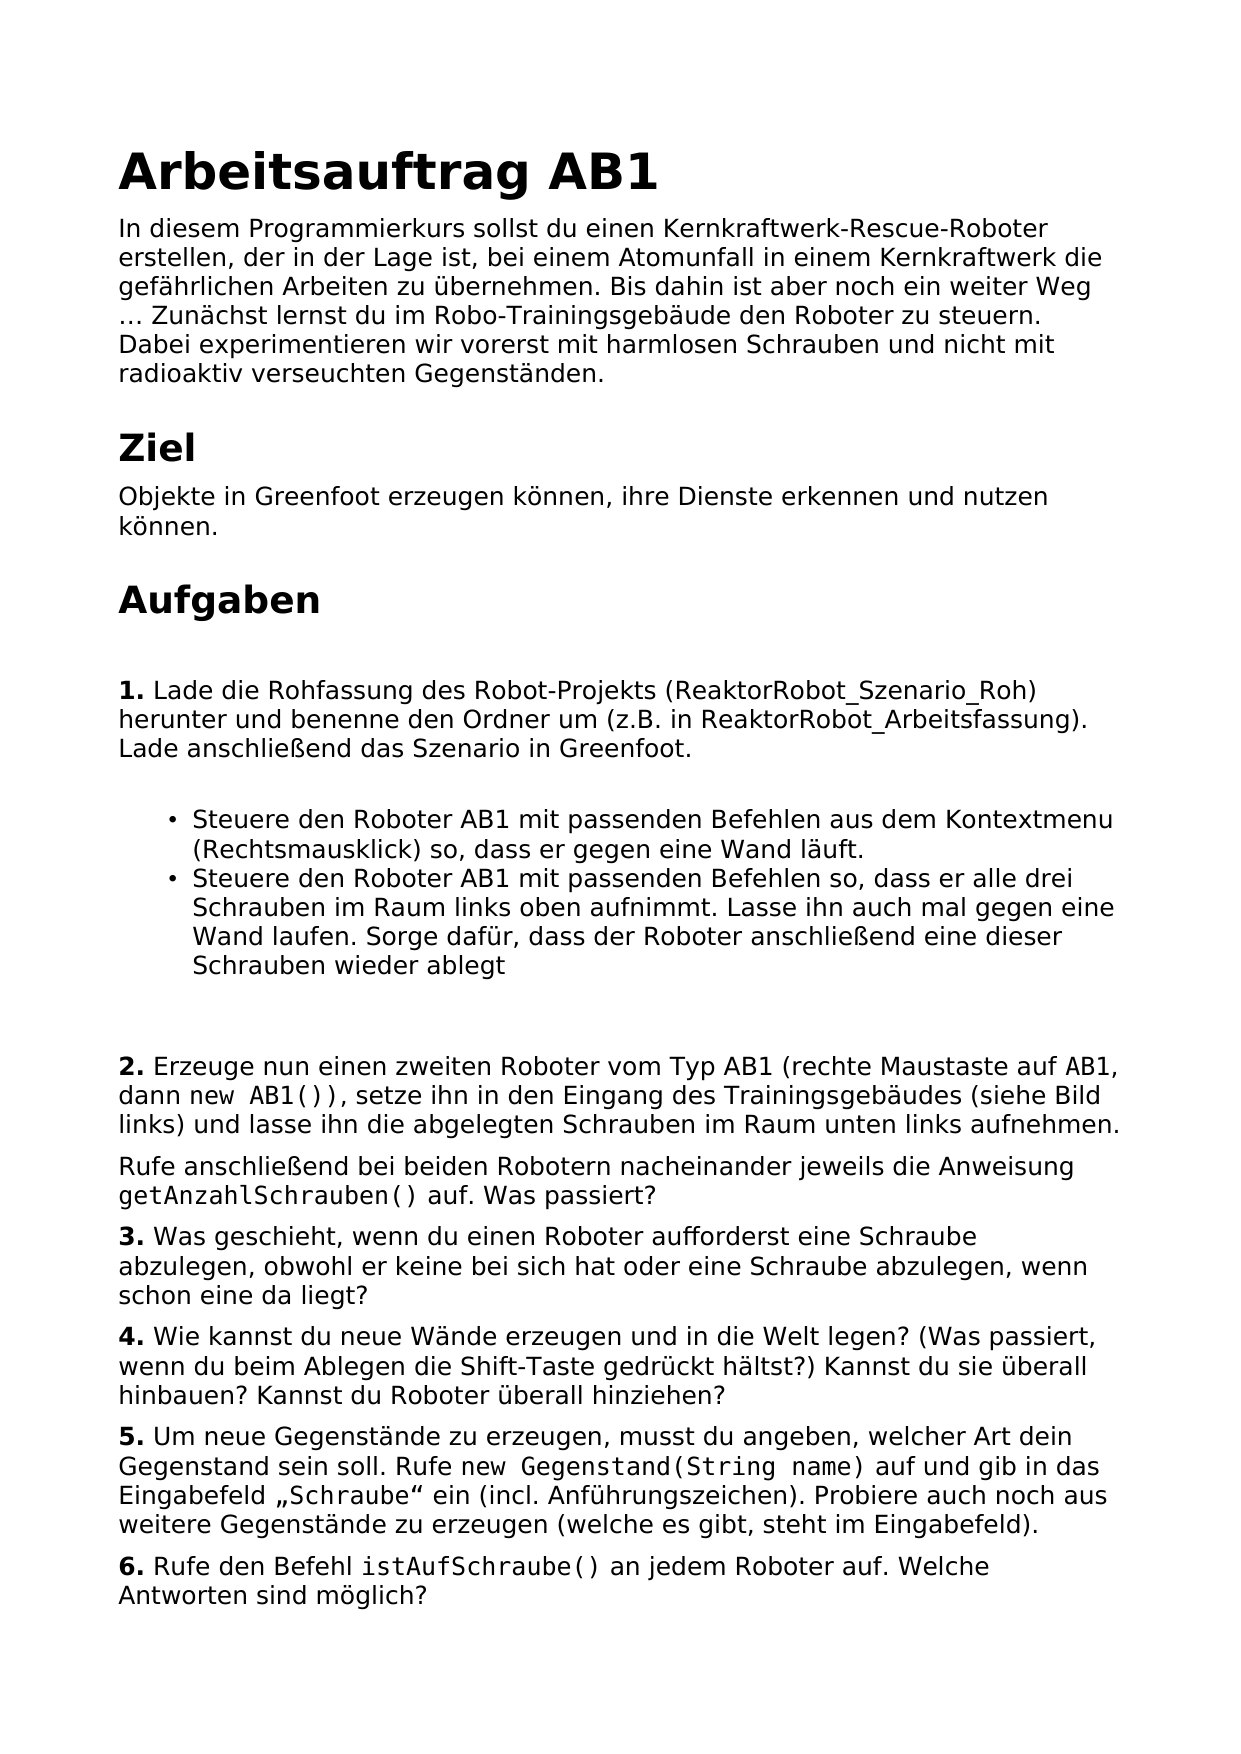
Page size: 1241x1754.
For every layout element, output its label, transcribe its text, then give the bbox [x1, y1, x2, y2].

text Rufe anschließend bei beiden Robotern nachein­ander jeweils die Anweisung getAnzahlSchrauben() auf. Was passiert? [118, 1152, 1122, 1210]
subtitle Aufgaben [118, 578, 1122, 622]
text 2. Erzeuge nun einen zweiten Roboter vom Typ AB1 (rechte Maustaste auf AB1, dann new AB1()), setze ihn in den Eingang des Trainings­gebäudes (siehe Bild links) und lasse ihn die abgelegten Schrauben im Raum unten links aufnehmen. [118, 1052, 1122, 1139]
text Objekte in Greenfoot erzeugen können, ihre Dienste erkennen und nutzen können. [118, 482, 1122, 541]
text In diesem Programmierkurs sollst du einen Kernkraftwerk-Rescue-Roboter erstellen, der in der Lage ist, bei einem Atomunfall in einem Kernkraftwerk die gefährlichen Arbeiten zu übernehmen. Bis dahin ist aber noch ein weiter Weg … Zunächst lernst du im Robo-Trainingsgebäude den Roboter zu steuern. Dabei experimentieren wir vorerst mit harmlosen Schrauben und nicht mit radioaktiv verseuchten Gegenständen. [118, 214, 1122, 389]
list Steuere den Roboter AB1 mit passenden Befehlen so, dass er alle drei Schrauben im Raum links oben aufnimmt. Lasse ihn auch mal gegen eine Wand laufen. Sorge dafür, dass der Roboter anschließend eine dieser Schrauben wieder ablegt [177, 864, 1122, 981]
subtitle Ziel [118, 426, 1122, 470]
text 4. Wie kannst du neue Wände erzeugen und in die Welt legen? (Was passiert, wenn du beim Ablegen die Shift-Taste gedrückt hältst?) Kannst du sie überall hinbauen? Kannst du Roboter überall hinziehen? [118, 1323, 1122, 1410]
text 3. Was geschieht, wenn du einen Roboter aufforderst eine Schraube abzulegen, obwohl er keine bei sich hat oder eine Schraube abzulegen, wenn schon eine da liegt? [118, 1223, 1122, 1310]
text 1. Lade die Rohfassung des Robot-Projekts (ReaktorRobot_Szenario_Roh) herunter und benenne den Ordner um (z.B. in ReaktorRobot_Arbeitsfassung). Lade anschließend das Szenario in Greenfoot. [118, 676, 1122, 764]
list Steuere den Roboter AB1 mit passenden Befehlen aus dem Kontextmenu (Rechtsmausklick) so, dass er gegen eine Wand läuft. [177, 806, 1122, 864]
subtitle Arbeitsauftrag AB1 [118, 143, 1122, 201]
text 6. Rufe den Befehl istAufSchraube() an jedem Roboter auf. Welche Antworten sind möglich? [118, 1552, 1122, 1610]
text 5. Um neue Gegenstände zu erzeugen, musst du angeben, welcher Art dein Gegenstand sein soll. Rufe new Gegenstand(String name) auf und gib in das Eingabefeld „Schraube“ ein (incl. Anführungszeichen). Probiere auch noch aus weitere Gegenstände zu erzeugen (welche es gibt, steht im Eingabefeld). [118, 1423, 1122, 1539]
